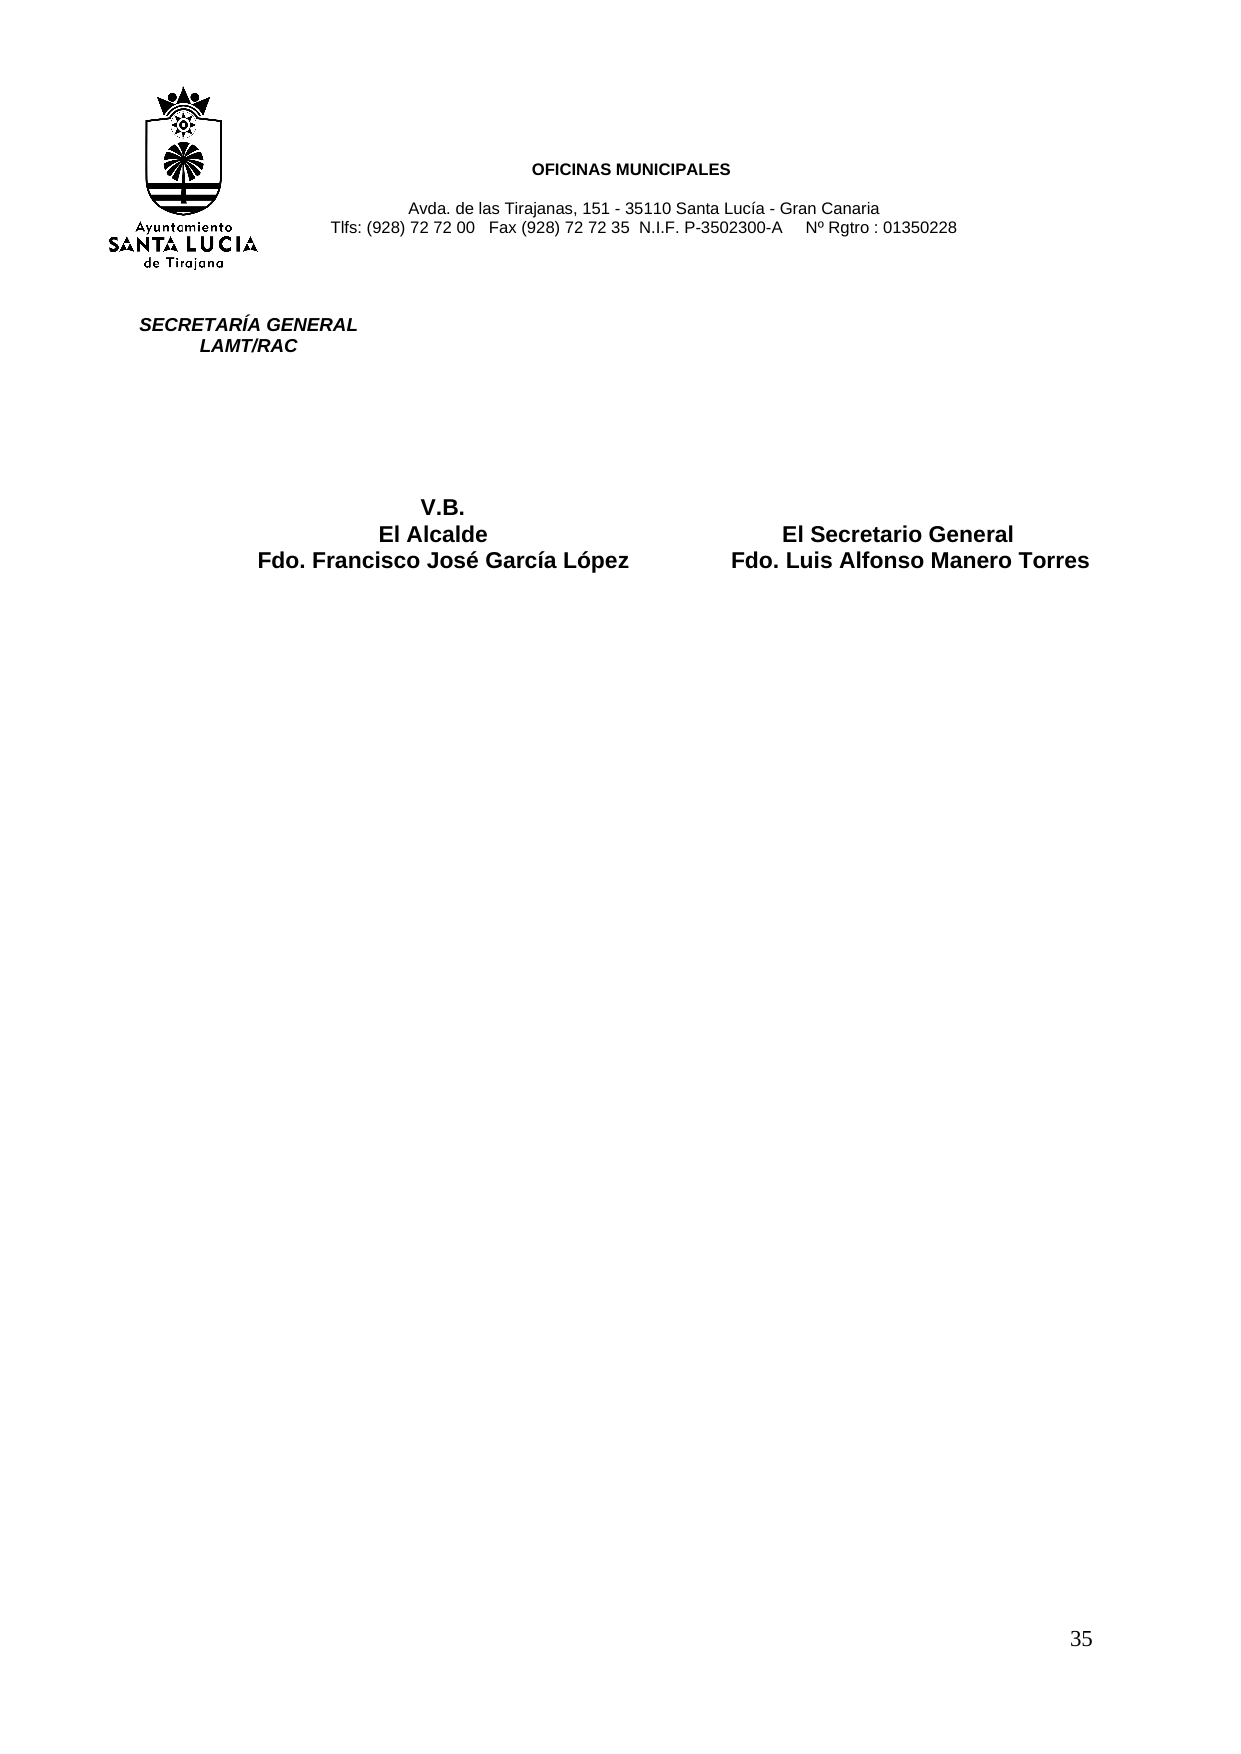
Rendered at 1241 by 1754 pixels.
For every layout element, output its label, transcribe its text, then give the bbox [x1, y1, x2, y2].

text El Alcalde El Secretario General [177, 521, 1092, 547]
text V.B. [177, 494, 1092, 521]
picture [80, 56, 286, 296]
text Fdo. Francisco José García López Fdo. Luis Alfonso Manero Torres [177, 547, 1092, 573]
